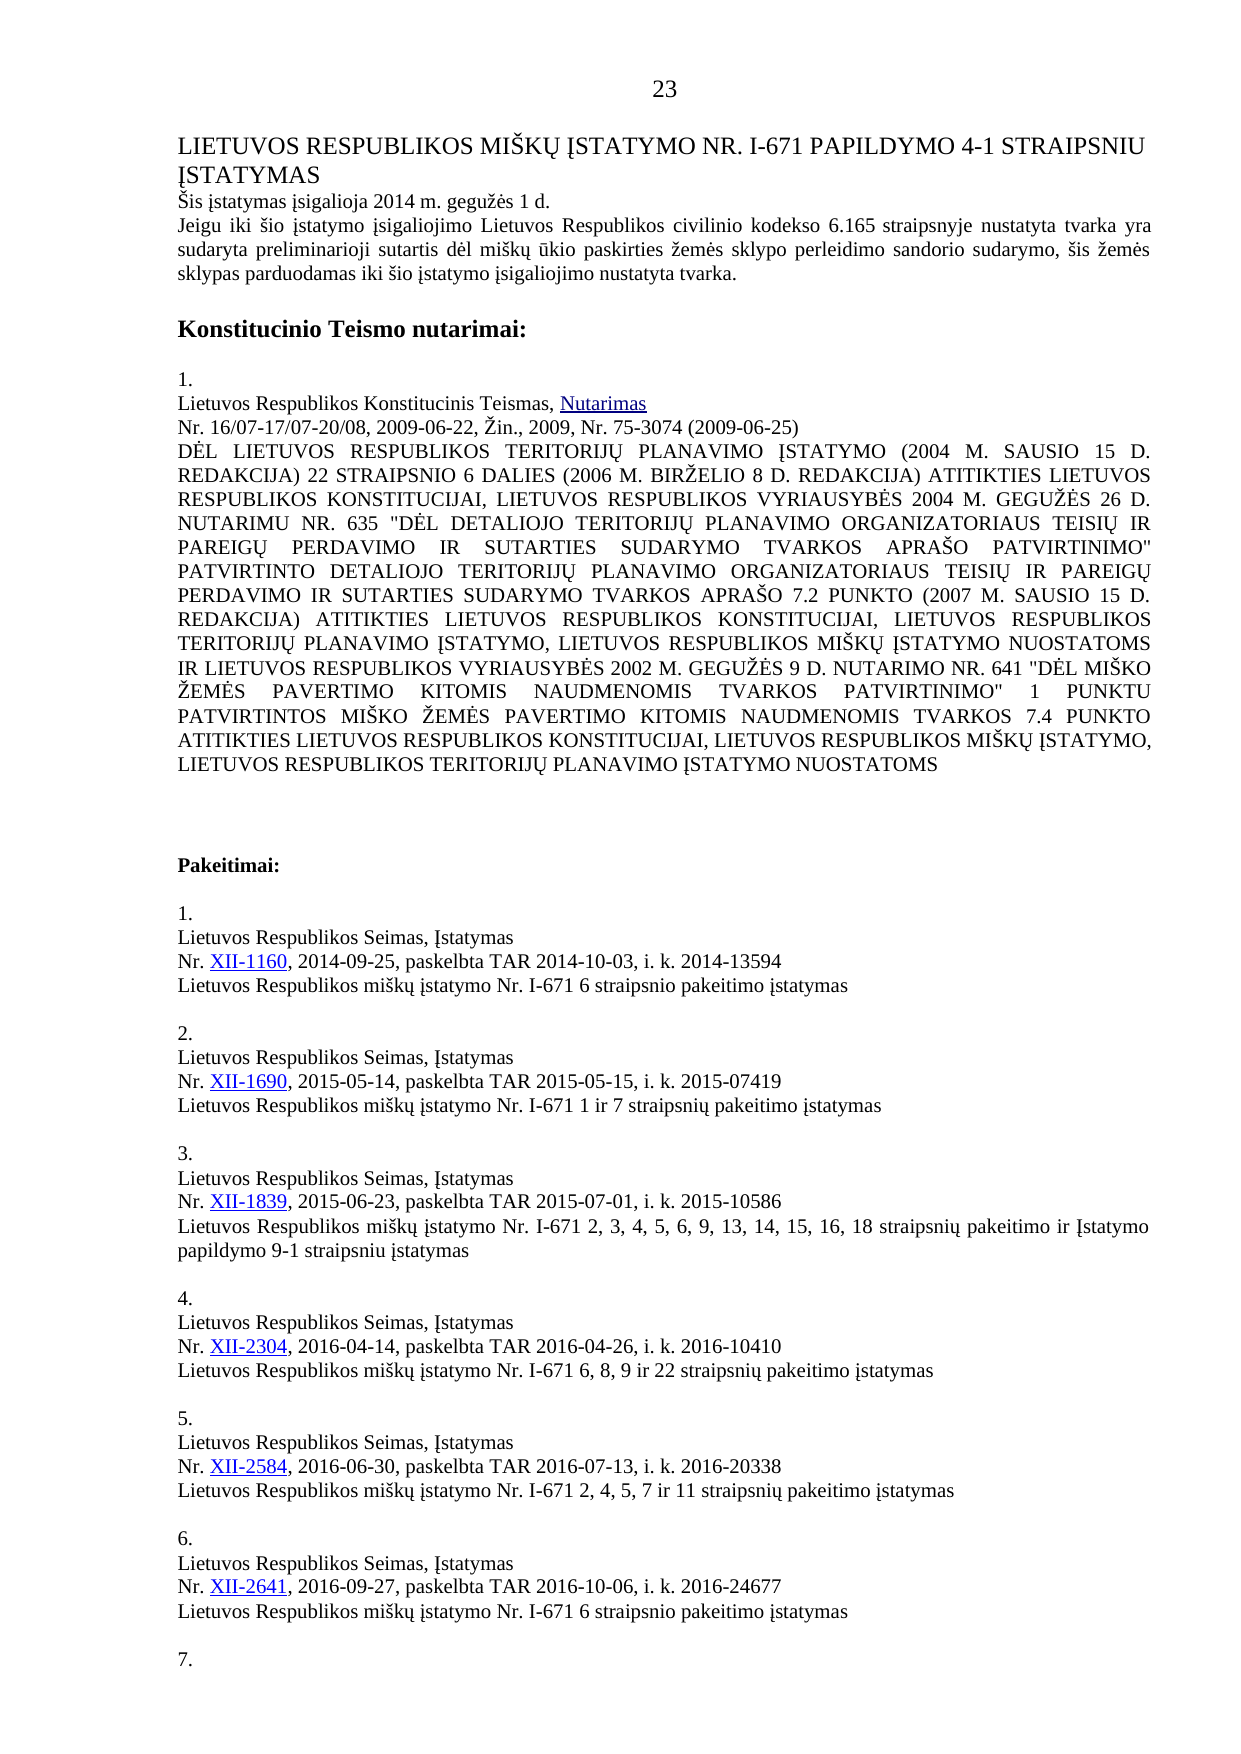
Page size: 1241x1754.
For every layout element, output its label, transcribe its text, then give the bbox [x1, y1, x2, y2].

text 2. [177, 1021, 1152, 1045]
text 1. [177, 901, 1152, 925]
text Lietuvos Respublikos Seimas, Įstatymas [177, 1045, 1152, 1069]
text Pakeitimai: [177, 853, 1152, 877]
text Lietuvos Respublikos Seimas, Įstatymas [177, 925, 1152, 949]
text Lietuvos Respublikos miškų įstatymo Nr. I-671 2, 4, 5, 7 ir 11 straipsnių pakeitimo įstatymas [177, 1478, 1152, 1502]
text 7. [177, 1647, 1152, 1671]
text Šis įstatymas įsigalioja 2014 m. gegužės 1 d. [177, 189, 1152, 213]
text 1. [177, 367, 1152, 391]
text 4. [177, 1286, 1152, 1310]
text Lietuvos Respublikos miškų įstatymo Nr. I-671 6 straipsnio pakeitimo įstatymas [177, 1598, 1152, 1623]
text Nr. XII-1839, 2015-06-23, paskelbta TAR 2015-07-01, i. k. 2015-10586 [177, 1189, 1152, 1213]
text LIETUVOS RESPUBLIKOS MIŠKŲ ĮSTATYMO NR. I-671 PAPILDYMO 4-1 STRAIPSNIU ĮSTATYMAS [177, 131, 1152, 189]
text Lietuvos Respublikos miškų įstatymo Nr. I-671 1 ir 7 straipsnių pakeitimo įstatymas [177, 1093, 1152, 1117]
text Nr. XII-1690, 2015-05-14, paskelbta TAR 2015-05-15, i. k. 2015-07419 [177, 1069, 1152, 1093]
text Nr. XII-2304, 2016-04-14, paskelbta TAR 2016-04-26, i. k. 2016-10410 [177, 1334, 1152, 1358]
text Lietuvos Respublikos Seimas, Įstatymas [177, 1430, 1152, 1454]
text Lietuvos Respublikos Seimas, Įstatymas [177, 1310, 1152, 1334]
text Nr. XII-2641, 2016-09-27, paskelbta TAR 2016-10-06, i. k. 2016-24677 [177, 1574, 1152, 1598]
text Lietuvos Respublikos Seimas, Įstatymas [177, 1550, 1152, 1574]
text Nr. 16/07-17/07-20/08, 2009-06-22, Žin., 2009, Nr. 75-3074 (2009-06-25) [177, 415, 1152, 439]
text Lietuvos Respublikos miškų įstatymo Nr. I-671 6, 8, 9 ir 22 straipsnių pakeitimo įstatymas [177, 1358, 1152, 1382]
text DĖL LIETUVOS RESPUBLIKOS TERITORIJŲ PLANAVIMO ĮSTATYMO (2004 M. SAUSIO 15 D. REDAKCIJA) 22 STRAIPSNIO 6 DALIES (2006 M. BIRŽELIO 8 D. REDAKCIJA) ATITIKTIES LIETUVOS RESPUBLIKOS KONSTITUCIJAI, LIETUVOS RESPUBLIKOS VYRIAUSYBĖS 2004 M. GEGUŽĖS 26 D. NUTARIMU NR. 635 "DĖL DETALIOJO TERITORIJŲ PLANAVIMO ORGANIZATORIAUS TEISIŲ IR PAREIGŲ PERDAVIMO IR SUTARTIES SUDARYMO TVARKOS APRAŠO PATVIRTINIMO" PATVIRTINTO DETALIOJO TERITORIJŲ PLANAVIMO ORGANIZATORIAUS TEISIŲ IR PAREIGŲ PERDAVIMO IR SUTARTIES SUDARYMO TVARKOS APRAŠO 7.2 PUNKTO (2007 M. SAUSIO 15 D. REDAKCIJA) ATITIKTIES LIETUVOS RESPUBLIKOS KONSTITUCIJAI, LIETUVOS RESPUBLIKOS TERITORIJŲ PLANAVIMO ĮSTATYMO, LIETUVOS RESPUBLIKOS MIŠKŲ ĮSTATYMO NUOSTATOMS IR LIETUVOS RESPUBLIKOS VYRIAUSYBĖS 2002 M. GEGUŽĖS 9 D. NUTARIMO NR. 641 "DĖL MIŠKO ŽEMĖS PAVERTIMO KITOMIS NAUDMENOMIS TVARKOS PATVIRTINIMO" 1 PUNKTU PATVIRTINTOS MIŠKO ŽEMĖS PAVERTIMO KITOMIS NAUDMENOMIS TVARKOS 7.4 PUNKTO ATITIKTIES LIETUVOS RESPUBLIKOS KONSTITUCIJAI, LIETUVOS RESPUBLIKOS MIŠKŲ ĮSTATYMO, LIETUVOS RESPUBLIKOS TERITORIJŲ PLANAVIMO ĮSTATYMO NUOSTATOMS [177, 439, 1152, 776]
text Lietuvos Respublikos Seimas, Įstatymas [177, 1165, 1152, 1189]
text Nr. XII-1160, 2014-09-25, paskelbta TAR 2014-10-03, i. k. 2014-13594 [177, 949, 1152, 973]
text 3. [177, 1141, 1152, 1165]
text Lietuvos Respublikos Konstitucinis Teismas, Nutarimas [177, 391, 1152, 415]
text 5. [177, 1406, 1152, 1430]
text Lietuvos Respublikos miškų įstatymo Nr. I-671 2, 3, 4, 5, 6, 9, 13, 14, 15, 16, 18 straipsnių pakeitimo ir Įstatymo papildymo 9-1 straipsniu įstatymas [177, 1213, 1152, 1262]
text Konstitucinio Teismo nutarimai: [177, 314, 1152, 343]
text 6. [177, 1526, 1152, 1550]
text Jeigu iki šio įstatymo įsigaliojimo Lietuvos Respublikos civilinio kodekso 6.165 straipsnyje nustatyta tvarka yra sudaryta preliminarioji sutartis dėl miškų ūkio paskirties žemės sklypo perleidimo sandorio sudarymo, šis žemės sklypas parduodamas iki šio įstatymo įsigaliojimo nustatyta tvarka. [177, 213, 1152, 285]
text Lietuvos Respublikos miškų įstatymo Nr. I-671 6 straipsnio pakeitimo įstatymas [177, 973, 1152, 997]
text Nr. XII-2584, 2016-06-30, paskelbta TAR 2016-07-13, i. k. 2016-20338 [177, 1454, 1152, 1478]
